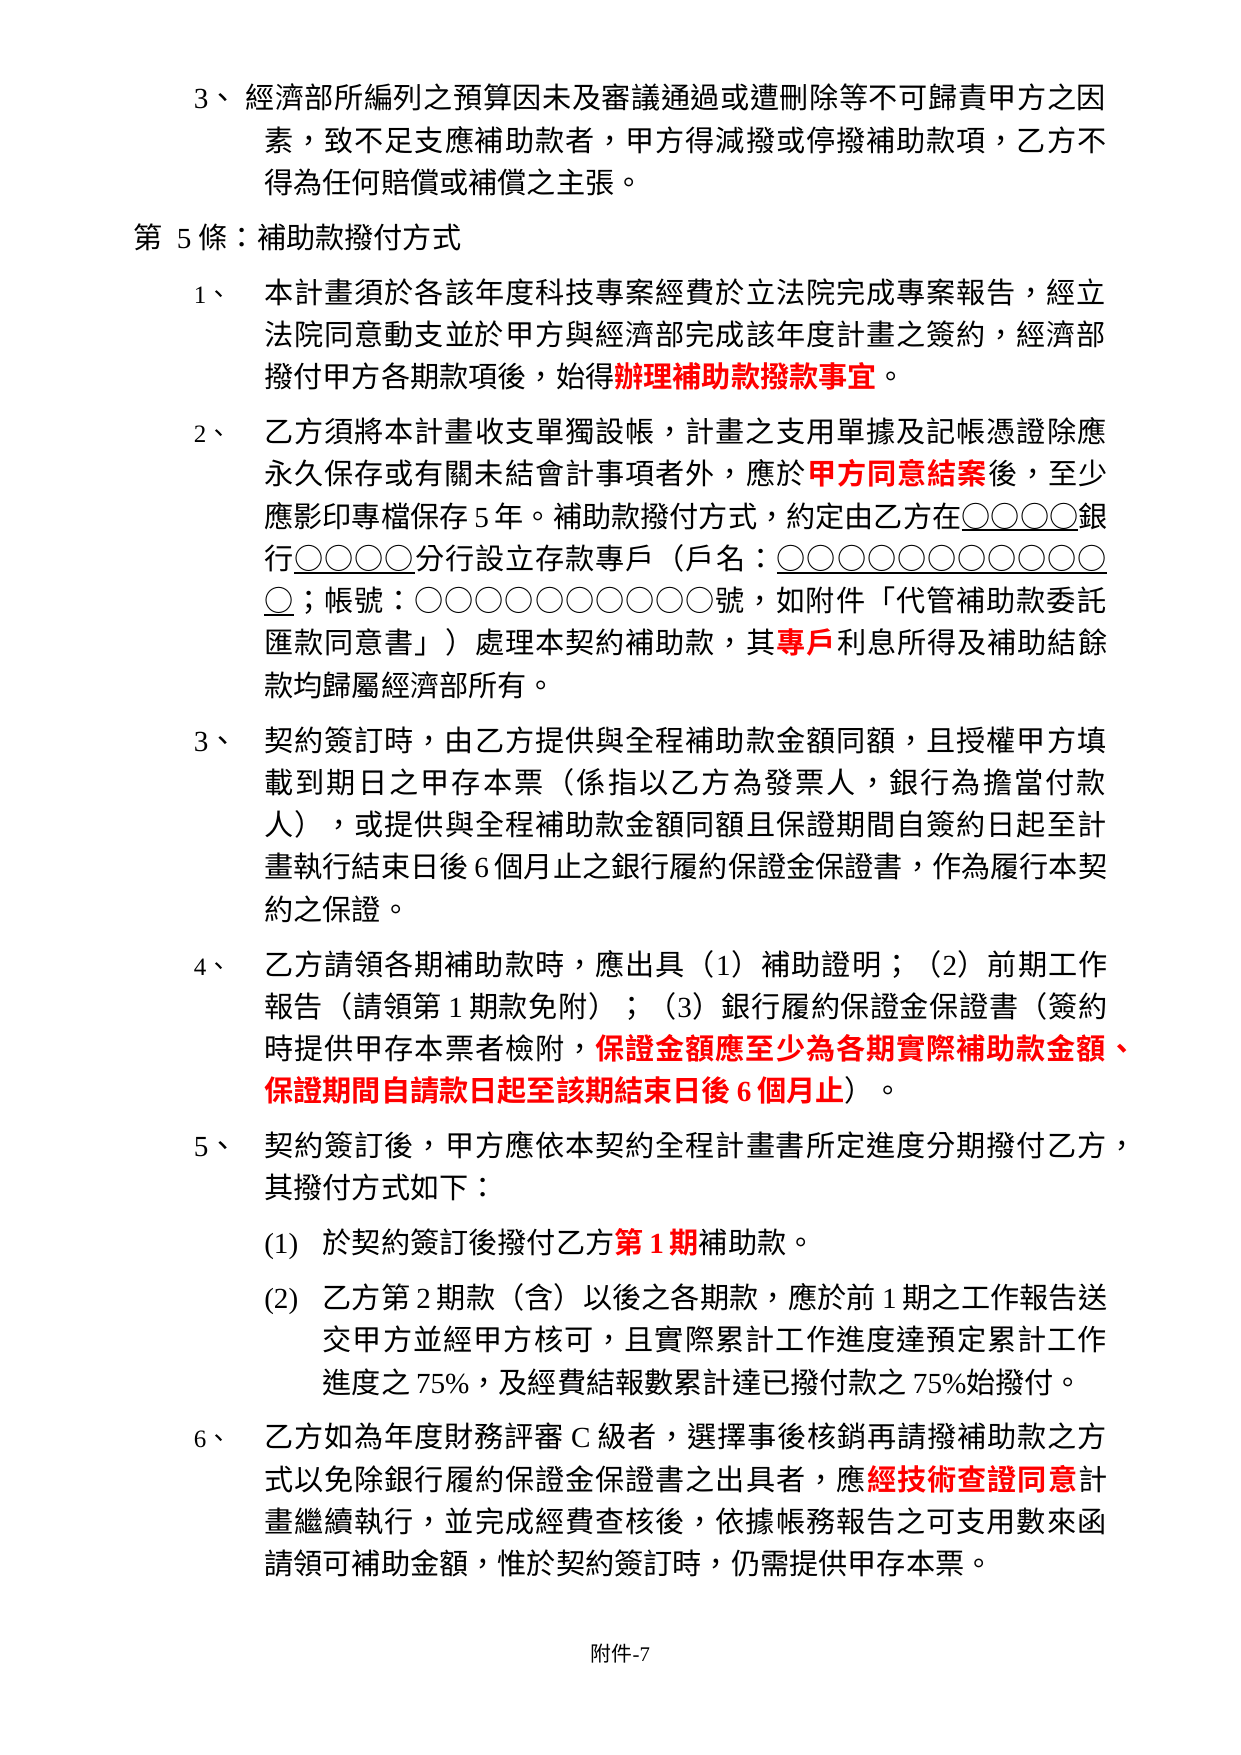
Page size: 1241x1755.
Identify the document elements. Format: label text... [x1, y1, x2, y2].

text 第 5 條：補助款撥付方式 [133, 214, 1107, 257]
list 乙方請領各期補助款時，應出具（1）補助證明；（2）前期工作報告（請領第1期款免附）；（3）銀行履約保證金保證書（簽約時提供甲存本票者檢附，保證金額應至少為各期實際補助款金額、保證期間自請款日起至該期結束日後6個月止）。 [193, 941, 1107, 1110]
list 乙方如為年度財務評審C級者，選擇事後核銷再請撥補助款之方式以免除銀行履約保證金保證書之出具者，應經技術查證同意計畫繼續執行，並完成經費查核後，依據帳務報告之可支用數來函請領可補助金額，惟於契約簽訂時，仍需提供甲存本票。 [193, 1414, 1107, 1583]
list 乙方第2期款（含）以後之各期款，應於前1期之工作報告送交甲方並經甲方核可，且實際累計工作進度達預定累計工作進度之75%，及經費結報數累計達已撥付款之75%始撥付。 [264, 1274, 1107, 1401]
list 乙方須將本計畫收支單獨設帳，計畫之支用單據及記帳憑證除應永久保存或有關未結會計事項者外，應於甲方同意結案後，至少應影印專檔保存5年。補助款撥付方式，約定由乙方在○○○○銀行○○○○分行設立存款專戶（戶名：○○○○○○○○○○○○；帳號：○○○○○○○○○○號，如附件「代管補助款委託匯款同意書」）處理本契約補助款，其專戶利息所得及補助結餘款均歸屬經濟部所有。 [193, 408, 1107, 704]
list 契約簽訂時，由乙方提供與全程補助款金額同額，且授權甲方填載到期日之甲存本票（係指以乙方為發票人，銀行為擔當付款人），或提供與全程補助款金額同額且保證期間自簽約日起至計畫執行結束日後6個月止之銀行履約保證金保證書，作為履行本契約之保證。 [193, 717, 1107, 928]
list 於契約簽訂後撥付乙方第1期補助款。 [264, 1220, 1107, 1262]
list 本計畫須於各該年度科技專案經費於立法院完成專案報告，經立法院同意動支並於甲方與經濟部完成該年度計畫之簽約，經濟部撥付甲方各期款項後，始得辦理補助款撥款事宜。 [193, 269, 1107, 396]
list 經濟部所編列之預算因未及審議通過或遭刪除等不可歸責甲方之因素，致不足支應補助款者，甲方得減撥或停撥補助款項，乙方不得為任何賠償或補償之主張。 [193, 75, 1107, 202]
list 契約簽訂後，甲方應依本契約全程計畫書所定進度分期撥付乙方，其撥付方式如下： [193, 1123, 1107, 1207]
